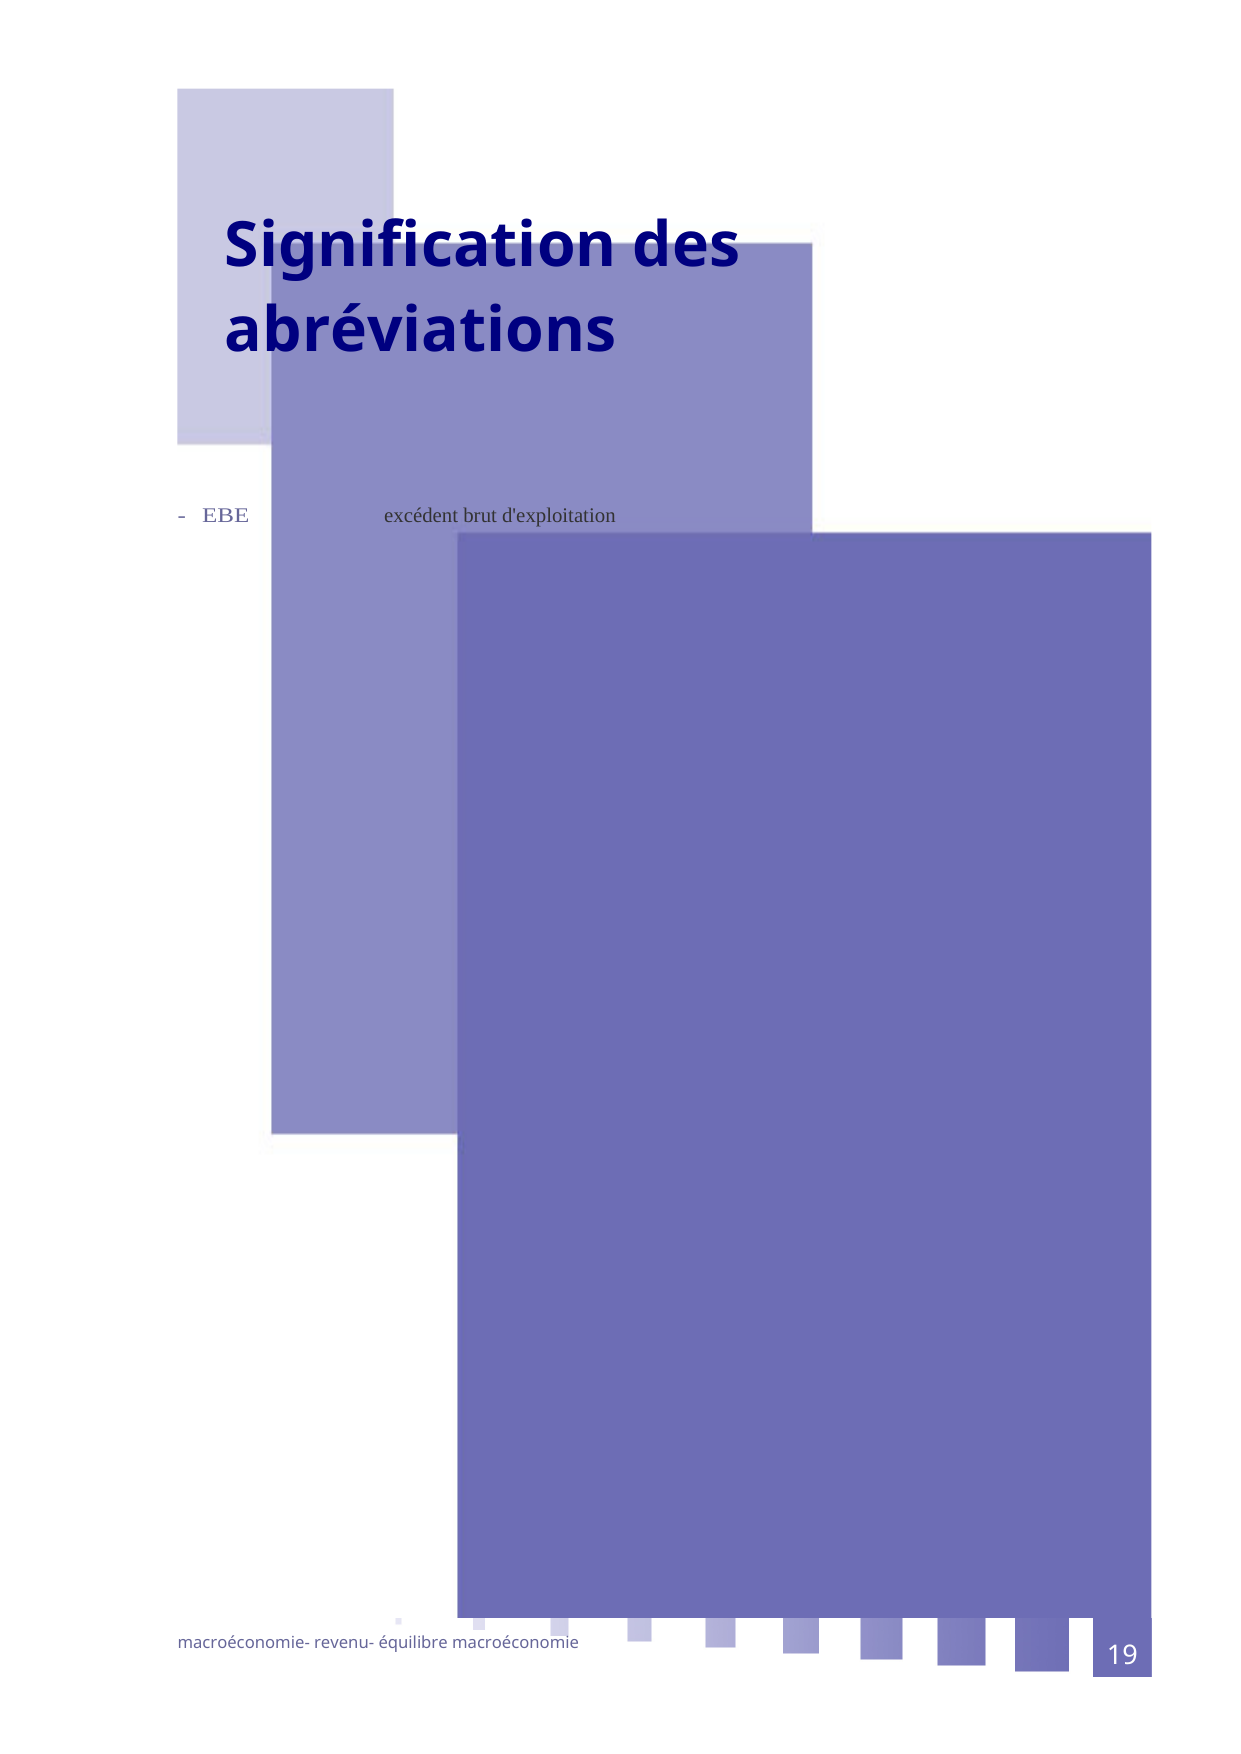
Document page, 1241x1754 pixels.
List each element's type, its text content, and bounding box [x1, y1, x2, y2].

picture [177, 88, 1152, 504]
text - EBE excédent brut d'exploitation [177, 504, 1152, 527]
picture [177, 527, 1152, 1678]
title Signification des abréviations [224, 199, 868, 369]
